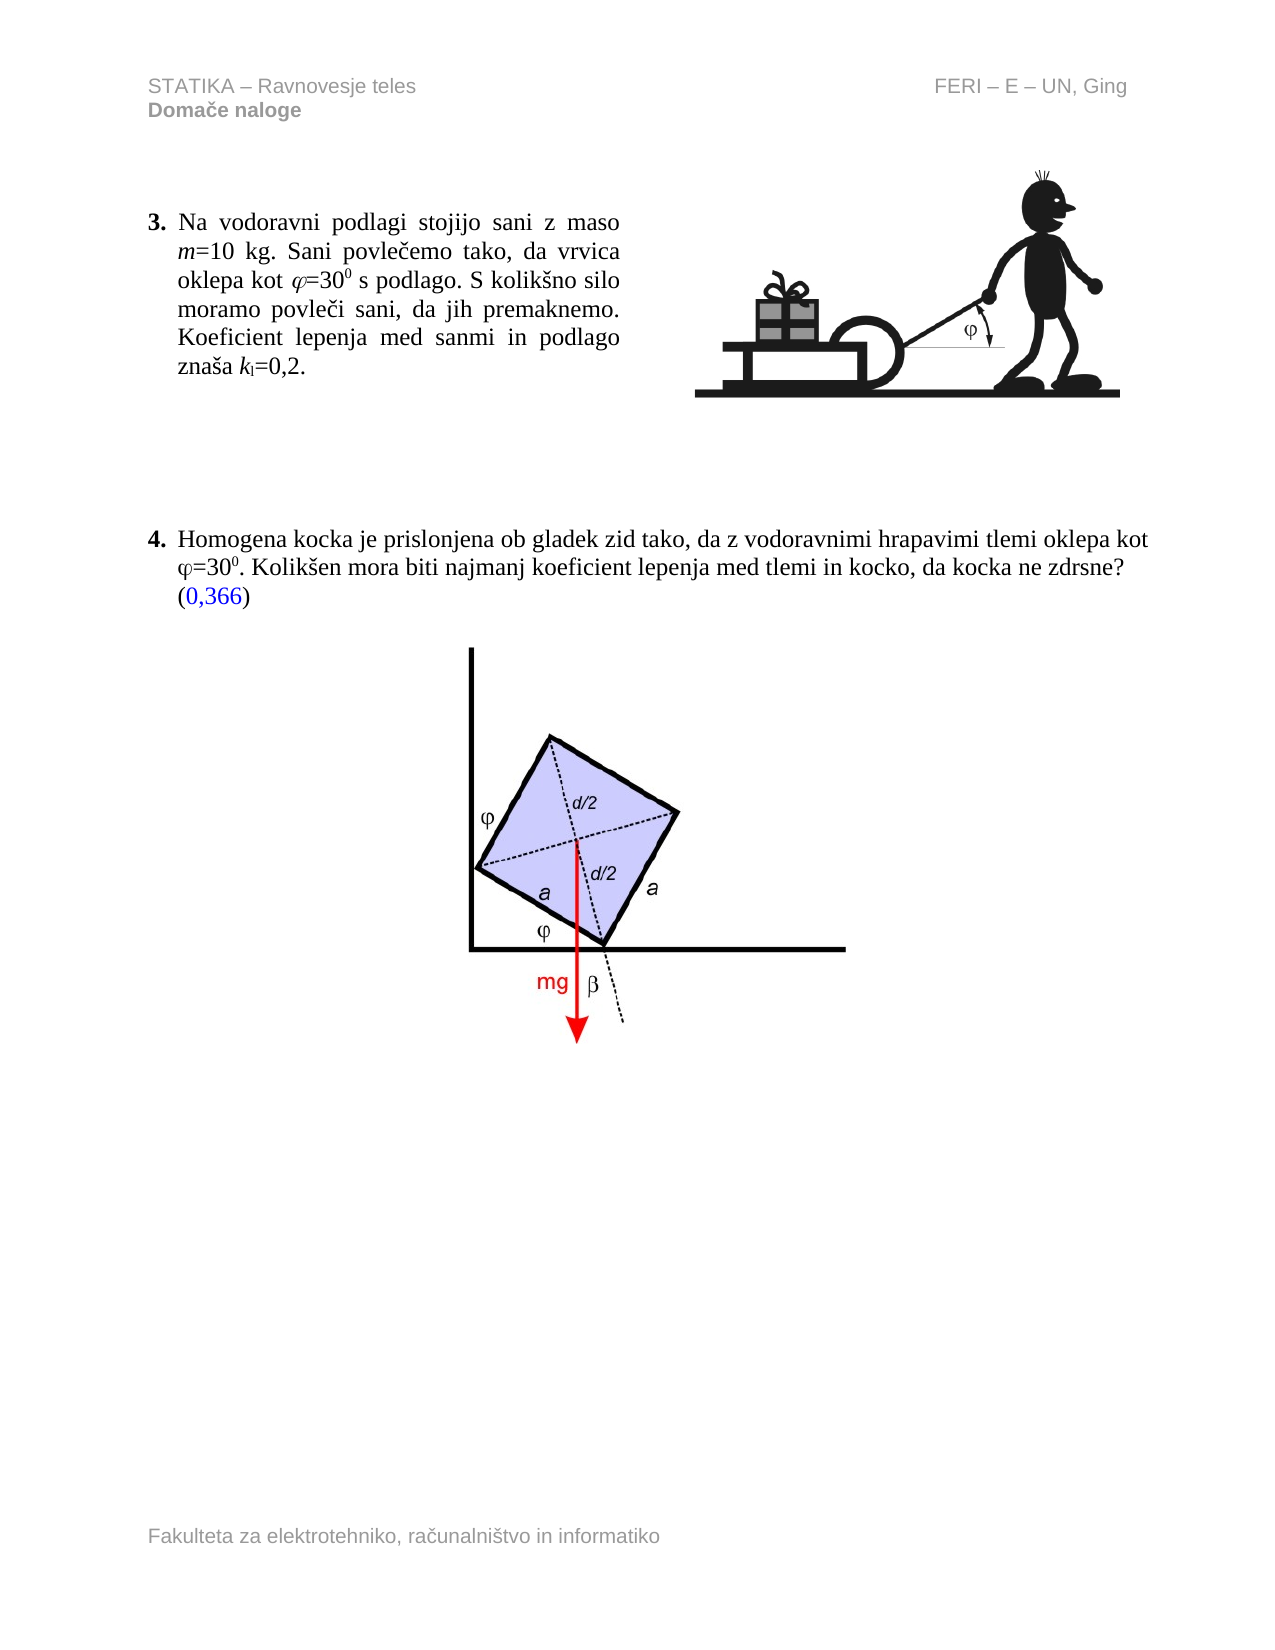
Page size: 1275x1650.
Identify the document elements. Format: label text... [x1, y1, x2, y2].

text (0,366) [148, 581, 1167, 610]
text 4. Homogena kocka je prislonjena ob gladek zid tako, da z vodoravnimi hrapavimi tlemi oklepa kot =300. Kolikšen mora biti najmanj koeficient lepenja med tlemi in kocko, da kocka ne zdrsne? [148, 524, 1167, 581]
text 3. Na vodoravni podlagi stojijo sani z maso m=10 kg. Sani povlečemo tako, da vrvica oklepa kot =300 s podlago. S kolikšno silo moramo povleči sani, da jih premaknemo. Koeficient lepenja med sanmi in podlago znaša kl=0,2. [148, 207, 620, 380]
picture [692, 170, 1120, 399]
picture [468, 647, 846, 1044]
